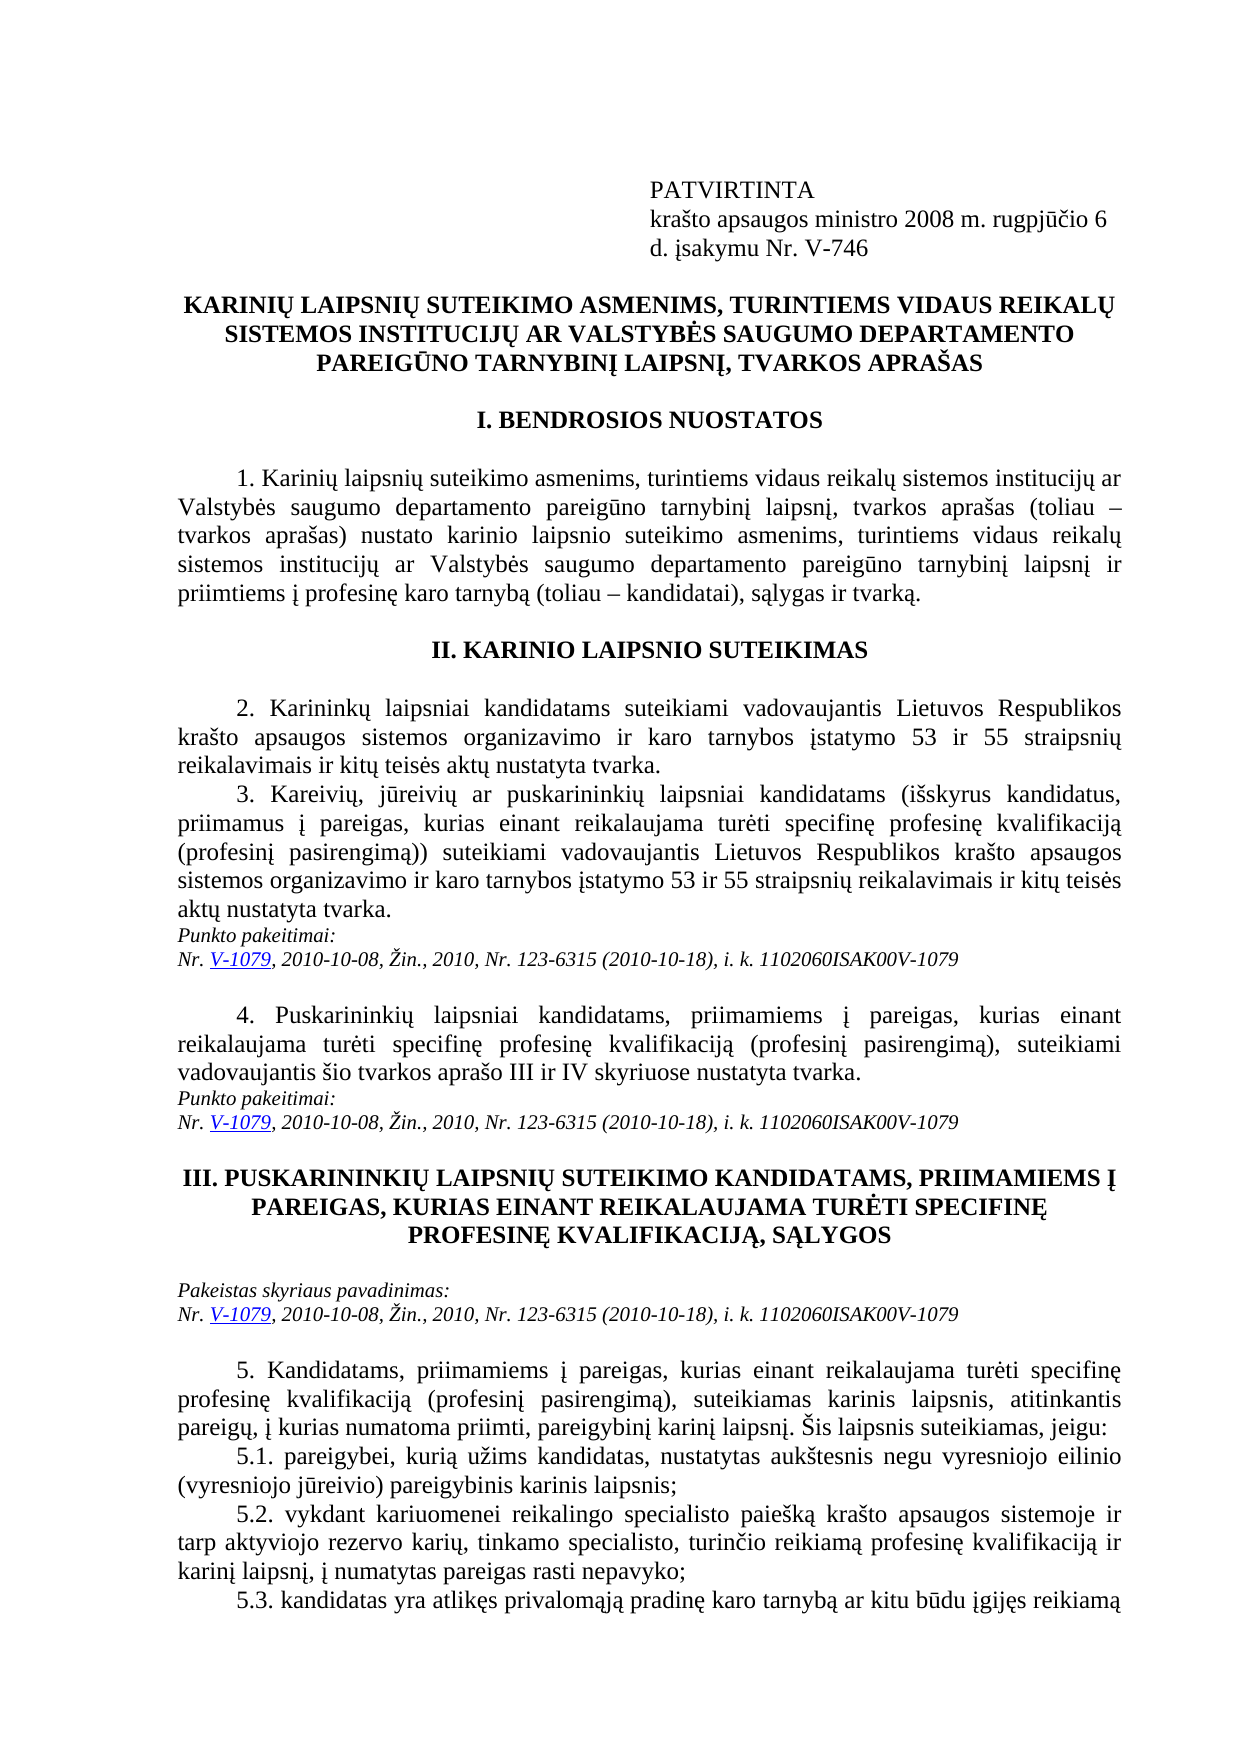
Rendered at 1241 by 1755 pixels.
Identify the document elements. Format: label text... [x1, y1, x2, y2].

text Nr. V-1079, 2010-10-08, Žin., 2010, Nr. 123-6315 (2010-10-18), i. k. 1102060ISAK00V-1079 [177, 947, 1122, 971]
text 5. Kandidatams, priimamiems į pareigas, kurias einant reikalaujama turėti specifinę profesinę kvalifikaciją (profesinį pasirengimą), suteikiamas karinis laipsnis, atitinkantis pareigų, į kurias numatoma priimti, pareigybinį karinį laipsnį. Šis laipsnis suteikiamas, jeigu: [177, 1355, 1122, 1441]
text 1. Karinių laipsnių suteikimo asmenims, turintiems vidaus reikalų sistemos institucijų ar Valstybės saugumo departamento pareigūno tarnybinį laipsnį, tvarkos aprašas (toliau – tvarkos aprašas) nustato karinio laipsnio suteikimo asmenims, turintiems vidaus reikalų sistemos institucijų ar Valstybės saugumo departamento pareigūno tarnybinį laipsnį ir priimtiems į profesinę karo tarnybą (toliau – kandidatai), sąlygas ir tvarką. [177, 463, 1122, 607]
text 5.2. vykdant kariuomenei reikalingo specialisto paiešką krašto apsaugos sistemoje ir tarp aktyviojo rezervo karių, tinkamo specialisto, turinčio reikiamą profesinę kvalifikaciją ir karinį laipsnį, į numatytas pareigas rasti nepavyko; [177, 1499, 1122, 1585]
text 4. Puskarininkių laipsniai kandidatams, priimamiems į pareigas, kurias einant reikalaujama turėti specifinę profesinę kvalifikaciją (profesinį pasirengimą), suteikiami vadovaujantis šio tvarkos aprašo III ir IV skyriuose nustatyta tvarka. [177, 1000, 1122, 1086]
text 3. Kareivių, jūreivių ar puskarininkių laipsniai kandidatams (išskyrus kandidatus, priimamus į pareigas, kurias einant reikalaujama turėti specifinę profesinę kvalifikaciją (profesinį pasirengimą)) suteikiami vadovaujantis Lietuvos Respublikos krašto apsaugos sistemos organizavimo ir karo tarnybos įstatymo 53 ir 55 straipsnių reikalavimais ir kitų teisės aktų nustatyta tvarka. [177, 779, 1122, 923]
text 2. Karininkų laipsniai kandidatams suteikiami vadovaujantis Lietuvos Respublikos krašto apsaugos sistemos organizavimo ir karo tarnybos įstatymo 53 ir 55 straipsnių reikalavimais ir kitų teisės aktų nustatyta tvarka. [177, 693, 1122, 779]
text 5.1. pareigybei, kurią užims kandidatas, nustatytas aukštesnis negu vyresniojo eilinio (vyresniojo jūreivio) pareigybinis karinis laipsnis; [177, 1441, 1122, 1499]
text Nr. V-1079, 2010-10-08, Žin., 2010, Nr. 123-6315 (2010-10-18), i. k. 1102060ISAK00V-1079 [177, 1302, 1122, 1326]
text 5.3. kandidatas yra atlikęs privalomąją pradinę karo tarnybą ar kitu būdu įgijęs reikiamą [177, 1585, 1122, 1614]
text Punkto pakeitimai: [177, 923, 1122, 947]
text KARINIŲ LAIPSNIŲ SUTEIKIMO ASMENIMS, TURINTIEMS VIDAUS REIKALŲ SISTEMOS INSTITUCIJŲ AR VALSTYBĖS SAUGUMO DEPARTAMENTO PAREIGŪNO TARNYBINĮ LAIPSNĮ, TVARKOS APRAŠAS [177, 291, 1122, 377]
text I. BENDROSIOS NUOSTATOS [177, 406, 1122, 434]
text Nr. V-1079, 2010-10-08, Žin., 2010, Nr. 123-6315 (2010-10-18), i. k. 1102060ISAK00V-1079 [177, 1110, 1122, 1134]
text II. KARINIO LAIPSNIO SUTEIKIMAS [177, 636, 1122, 664]
text krašto apsaugos ministro 2008 m. rugpjūčio 6 d. įsakymu Nr. V-746 [649, 204, 1122, 262]
text Pakeistas skyriaus pavadinimas: [177, 1278, 1122, 1302]
text III. PUSKARININKIŲ LAIPSNIŲ SUTEIKIMO KANDIDATAMS, PRIIMAMIEMS Į PAREIGAS, KURIAS EINANT REIKALAUJAMA TURĖTI SPECIFINĘ PROFESINĘ KVALIFIKACIJĄ, SĄLYGOS [177, 1163, 1122, 1249]
text PATVIRTINTA [649, 176, 1122, 204]
text Punkto pakeitimai: [177, 1086, 1122, 1110]
